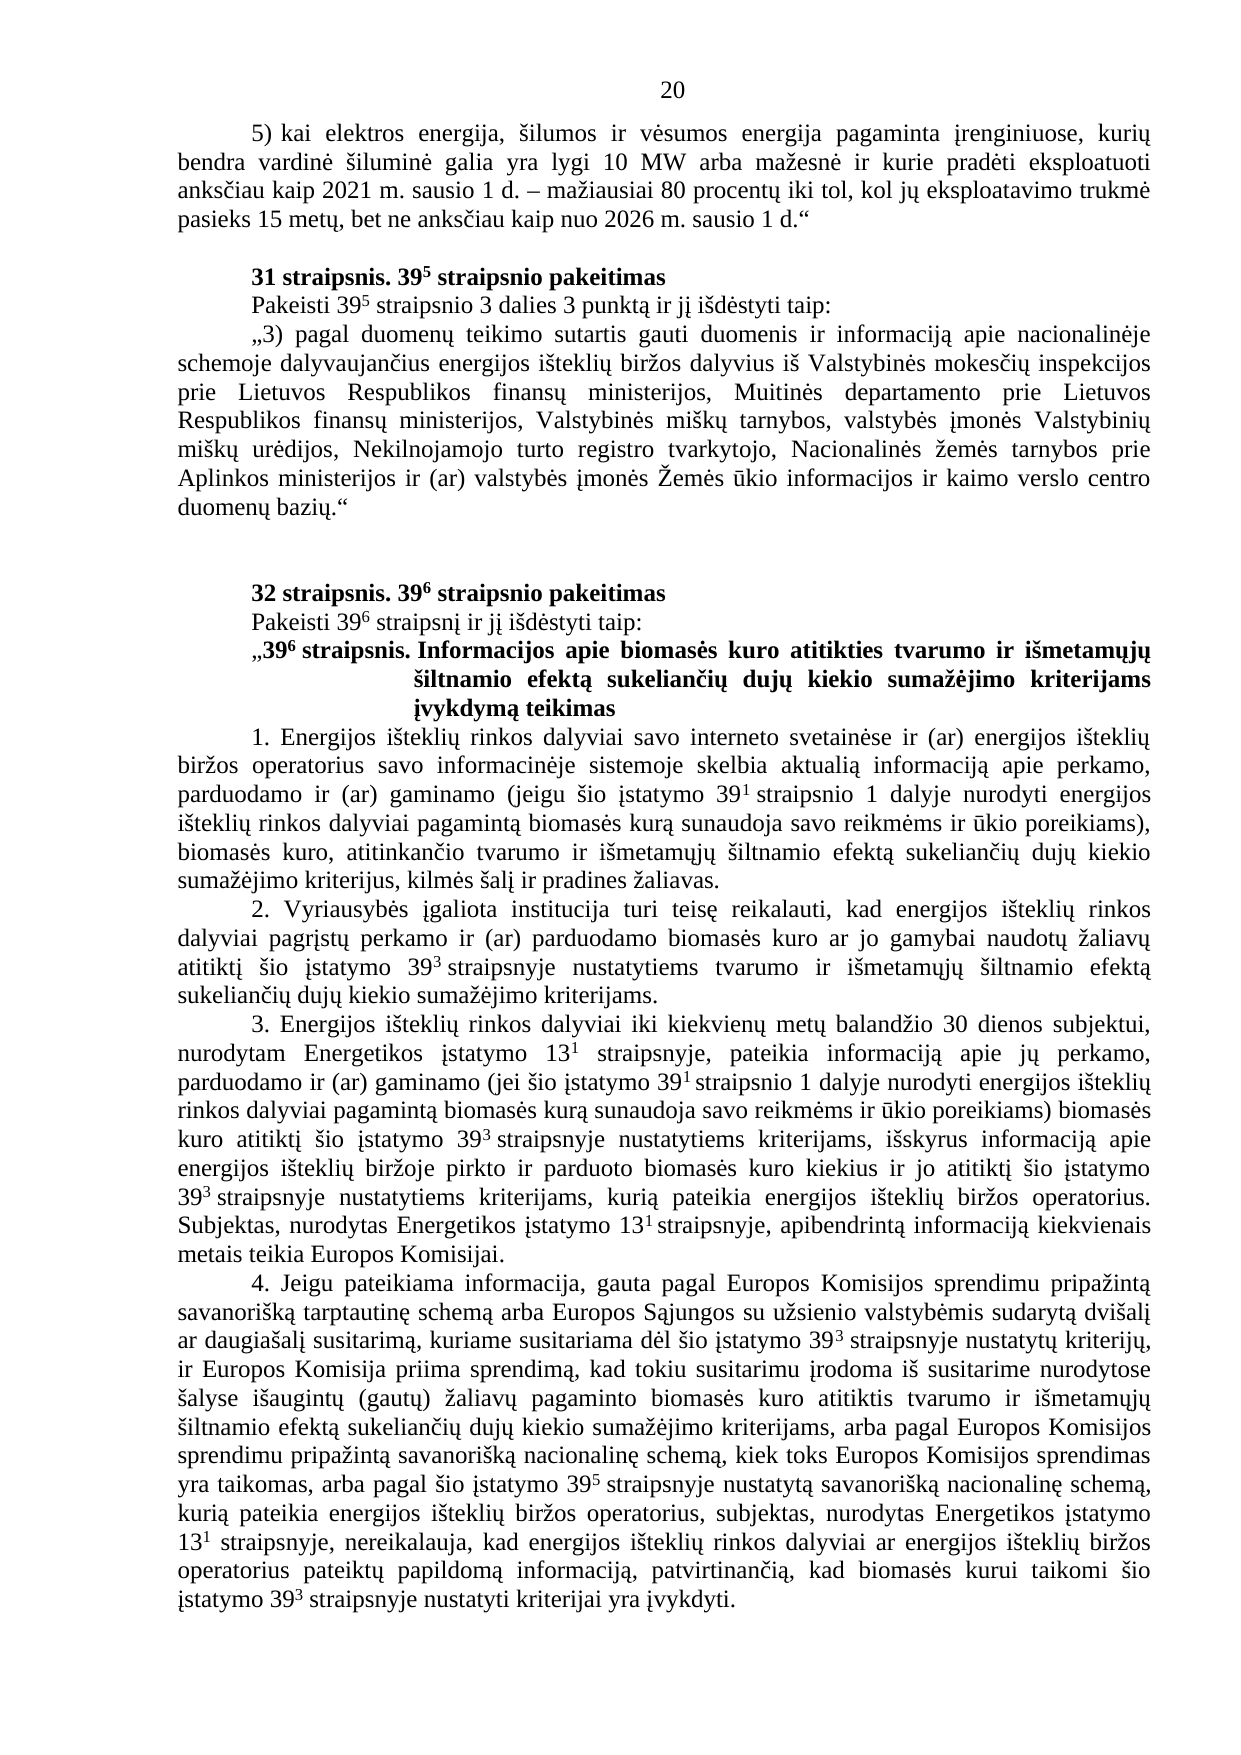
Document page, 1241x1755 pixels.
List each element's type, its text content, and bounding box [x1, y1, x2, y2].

text 4. Jeigu pateikiama informacija, gauta pagal Europos Komisijos sprendimu pripažintą savanorišką tarptautinę schemą arba Europos Sąjungos su užsienio valstybėmis sudarytą dvišalį ar daugiašalį susitarimą, kuriame susitariama dėl šio įstatymo 393 straipsnyje nustatytų kriterijų, ir Europos Komisija priima sprendimą, kad tokiu susitarimu įrodoma iš susitarime nurodytose šalyse išaugintų (gautų) žaliavų pagaminto biomasės kuro atitiktis tvarumo ir išmetamųjų šiltnamio efektą sukeliančių dujų kiekio sumažėjimo kriterijams, arba pagal Europos Komisijos sprendimu pripažintą savanorišką nacionalinę schemą, kiek toks Europos Komisijos sprendimas yra taikomas, arba pagal šio įstatymo 395 straipsnyje nustatytą savanorišką nacionalinę schemą, kurią pateikia energijos išteklių biržos operatorius, subjektas, nurodytas Energetikos įstatymo 131 straipsnyje, nereikalauja, kad energijos išteklių rinkos dalyviai ar energijos išteklių biržos operatorius pateiktų papildomą informaciją, patvirtinančią, kad biomasės kurui taikomi šio įstatymo 393 straipsnyje nustatyti kriterijai yra įvykdyti. [177, 1268, 1152, 1613]
text „3) pagal duomenų teikimo sutartis gauti duomenis ir informaciją apie nacionalinėje schemoje dalyvaujančius energijos išteklių biržos dalyvius iš Valstybinės mokesčių inspekcijos prie Lietuvos Respublikos finansų ministerijos, Muitinės departamento prie Lietuvos Respublikos finansų ministerijos, Valstybinės miškų tarnybos, valstybės įmonės Valstybinių miškų urėdijos, Nekilnojamojo turto registro tvarkytojo, Nacionalinės žemės tarnybos prie Aplinkos ministerijos ir (ar) valstybės įmonės Žemės ūkio informacijos ir kaimo verslo centro duomenų bazių.“ [177, 319, 1152, 521]
text 5) kai elektros energija, šilumos ir vėsumos energija pagaminta įrenginiuose, kurių bendra vardinė šiluminė galia yra lygi 10 MW arba mažesnė ir kurie pradėti eksploatuoti anksčiau kaip 2021 m. sausio 1 d. – mažiausiai 80 procentų iki tol, kol jų eksploatavimo trukmė pasieks 15 metų, bet ne anksčiau kaip nuo 2026 m. sausio 1 d.“ [177, 118, 1152, 233]
text 3. Energijos išteklių rinkos dalyviai iki kiekvienų metų balandžio 30 dienos subjektui, nurodytam Energetikos įstatymo 131 straipsnyje, pateikia informaciją apie jų perkamo, parduodamo ir (ar) gaminamo (jei šio įstatymo 391 straipsnio 1 dalyje nurodyti energijos išteklių rinkos dalyviai pagamintą biomasės kurą sunaudoja savo reikmėms ir ūkio poreikiams) biomasės kuro atitiktį šio įstatymo 393 straipsnyje nustatytiems kriterijams, išskyrus informaciją apie energijos išteklių biržoje pirkto ir parduoto biomasės kuro kiekius ir jo atitiktį šio įstatymo 393 straipsnyje nustatytiems kriterijams, kurią pateikia energijos išteklių biržos operatorius. Subjektas, nurodytas Energetikos įstatymo 131 straipsnyje, apibendrintą informaciją kiekvienais metais teikia Europos Komisijai. [177, 1009, 1152, 1268]
text Pakeisti 396 straipsnį ir jį išdėstyti taip: [177, 607, 1152, 636]
text 32 straipsnis. 396 straipsnio pakeitimas [177, 578, 1152, 607]
text „396 straipsnis. Informacijos apie biomasės kuro atitikties tvarumo ir išmetamųjų šiltnamio efektą sukeliančių dujų kiekio sumažėjimo kriterijams įvykdymą teikimas [251, 636, 1152, 722]
text Pakeisti 395 straipsnio 3 dalies 3 punktą ir jį išdėstyti taip: [177, 291, 1152, 319]
text 31 straipsnis. 395 straipsnio pakeitimas [177, 262, 1152, 291]
text 1. Energijos išteklių rinkos dalyviai savo interneto svetainėse ir (ar) energijos išteklių biržos operatorius savo informacinėje sistemoje skelbia aktualią informaciją apie perkamo, parduodamo ir (ar) gaminamo (jeigu šio įstatymo 391 straipsnio 1 dalyje nurodyti energijos išteklių rinkos dalyviai pagamintą biomasės kurą sunaudoja savo reikmėms ir ūkio poreikiams), biomasės kuro, atitinkančio tvarumo ir išmetamųjų šiltnamio efektą sukeliančių dujų kiekio sumažėjimo kriterijus, kilmės šalį ir pradines žaliavas. [177, 722, 1152, 894]
text 2. Vyriausybės įgaliota institucija turi teisę reikalauti, kad energijos išteklių rinkos dalyviai pagrįstų perkamo ir (ar) parduodamo biomasės kuro ar jo gamybai naudotų žaliavų atitiktį šio įstatymo 393 straipsnyje nustatytiems tvarumo ir išmetamųjų šiltnamio efektą sukeliančių dujų kiekio sumažėjimo kriterijams. [177, 894, 1152, 1009]
